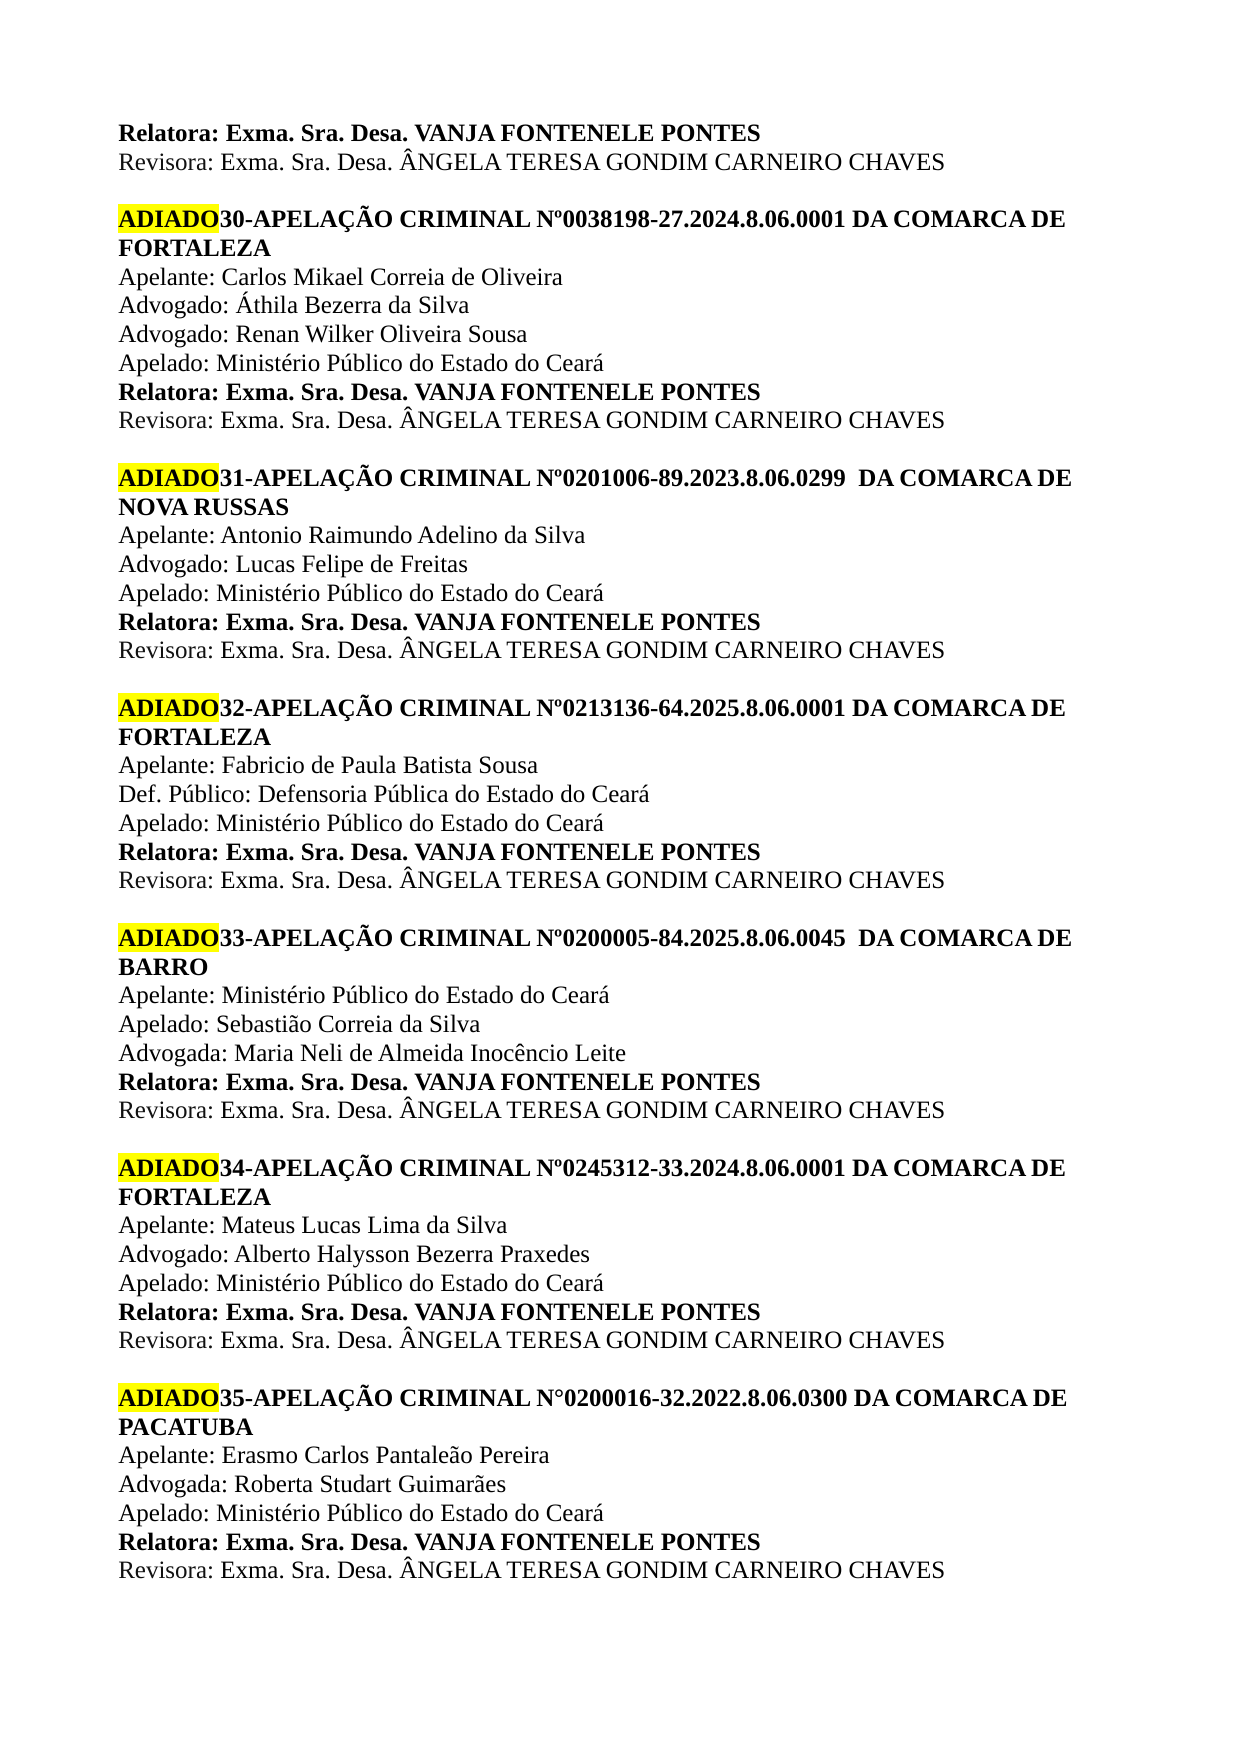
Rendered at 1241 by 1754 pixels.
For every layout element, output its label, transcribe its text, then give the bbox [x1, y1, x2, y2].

text Apelante: Mateus Lucas Lima da Silva [118, 1211, 1122, 1239]
text Def. Público: Defensoria Pública do Estado do Ceará [118, 779, 1122, 808]
text Revisora: Exma. Sra. Desa. ÂNGELA TERESA GONDIM CARNEIRO CHAVES [118, 866, 1122, 894]
text Apelante: Antonio Raimundo Adelino da Silva [118, 521, 1122, 549]
text Advogada: Maria Neli de Almeida Inocêncio Leite [118, 1038, 1122, 1067]
text Relatora: Exma. Sra. Desa. VANJA FONTENELE PONTES [118, 1527, 1122, 1556]
text Advogado: Renan Wilker Oliveira Sousa [118, 319, 1122, 348]
text Apelante: Carlos Mikael Correia de Oliveira [118, 262, 1122, 291]
text ADIADO33-APELAÇÃO CRIMINAL Nº0200005-84.2025.8.06.0045 DA COMARCA DE BARRO [118, 923, 1122, 981]
text Apelado: Ministério Público do Estado do Ceará [118, 808, 1122, 837]
text Relatora: Exma. Sra. Desa. VANJA FONTENELE PONTES [118, 1297, 1122, 1326]
text ADIADO32-APELAÇÃO CRIMINAL Nº0213136-64.2025.8.06.0001 DA COMARCA DE FORTALEZA [118, 693, 1122, 751]
text Relatora: Exma. Sra. Desa. VANJA FONTENELE PONTES [118, 1067, 1122, 1096]
text Relatora: Exma. Sra. Desa. VANJA FONTENELE PONTES [118, 118, 1122, 147]
text ADIADO35-APELAÇÃO CRIMINAL N°0200016-32.2022.8.06.0300 DA COMARCA DE PACATUBA [118, 1383, 1122, 1441]
text Revisora: Exma. Sra. Desa. ÂNGELA TERESA GONDIM CARNEIRO CHAVES [118, 636, 1122, 664]
text ADIADO30-APELAÇÃO CRIMINAL Nº0038198-27.2024.8.06.0001 DA COMARCA DE FORTALEZA [118, 204, 1122, 262]
text Revisora: Exma. Sra. Desa. ÂNGELA TERESA GONDIM CARNEIRO CHAVES [118, 1326, 1122, 1354]
text ADIADO31-APELAÇÃO CRIMINAL Nº0201006-89.2023.8.06.0299 DA COMARCA DE NOVA RUSSAS [118, 463, 1122, 521]
text ADIADO34-APELAÇÃO CRIMINAL Nº0245312-33.2024.8.06.0001 DA COMARCA DE FORTALEZA [118, 1153, 1122, 1211]
text Apelado: Ministério Público do Estado do Ceará [118, 1498, 1122, 1527]
text Apelado: Ministério Público do Estado do Ceará [118, 1268, 1122, 1297]
text Apelante: Erasmo Carlos Pantaleão Pereira [118, 1441, 1122, 1469]
text Revisora: Exma. Sra. Desa. ÂNGELA TERESA GONDIM CARNEIRO CHAVES [118, 406, 1122, 434]
text Advogado: Áthila Bezerra da Silva [118, 291, 1122, 319]
text Advogado: Lucas Felipe de Freitas [118, 549, 1122, 578]
text Relatora: Exma. Sra. Desa. VANJA FONTENELE PONTES [118, 837, 1122, 866]
text Relatora: Exma. Sra. Desa. VANJA FONTENELE PONTES [118, 607, 1122, 636]
text Advogado: Alberto Halysson Bezerra Praxedes [118, 1239, 1122, 1268]
text Apelado: Ministério Público do Estado do Ceará [118, 348, 1122, 377]
text Apelante: Fabricio de Paula Batista Sousa [118, 751, 1122, 779]
text Relatora: Exma. Sra. Desa. VANJA FONTENELE PONTES [118, 377, 1122, 406]
text Revisora: Exma. Sra. Desa. ÂNGELA TERESA GONDIM CARNEIRO CHAVES [118, 1096, 1122, 1124]
text Advogada: Roberta Studart Guimarães [118, 1469, 1122, 1498]
text Apelado: Sebastião Correia da Silva [118, 1009, 1122, 1038]
text Apelado: Ministério Público do Estado do Ceará [118, 578, 1122, 607]
text Apelante: Ministério Público do Estado do Ceará [118, 981, 1122, 1009]
text Revisora: Exma. Sra. Desa. ÂNGELA TERESA GONDIM CARNEIRO CHAVES [118, 1556, 1122, 1584]
text Revisora: Exma. Sra. Desa. ÂNGELA TERESA GONDIM CARNEIRO CHAVES [118, 147, 1122, 176]
